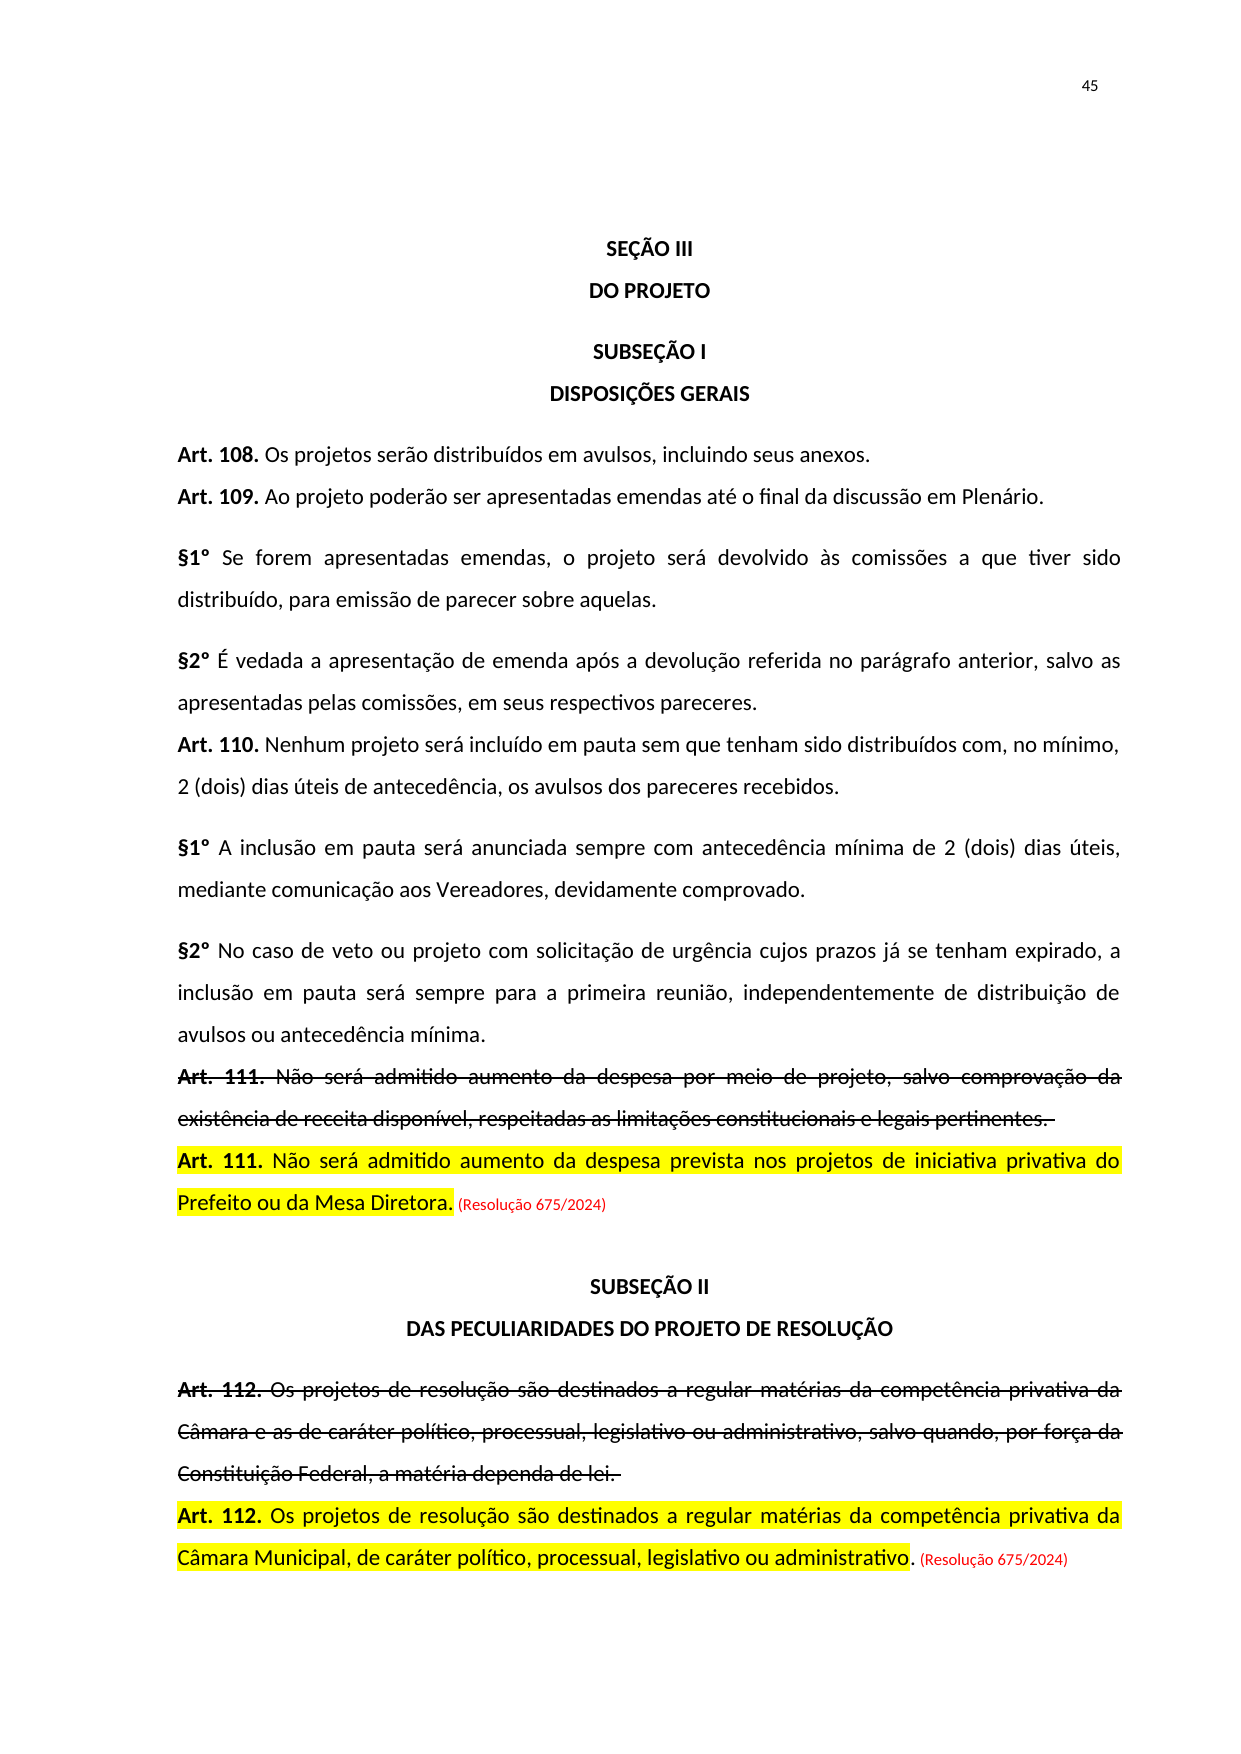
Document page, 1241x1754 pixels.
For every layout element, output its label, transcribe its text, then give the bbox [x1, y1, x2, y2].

text DISPOSIÇÕES GERAIS [177, 379, 1122, 407]
text SUBSEÇÃO II [177, 1272, 1122, 1300]
text Art. 112. Os projetos de resolução são destinados a regular matérias da competência privativa da Câmara e as de caráter político, processual, legislativo ou administrativo, salvo quando, por força da Constituição Federal, a matéria dependa de lei. [177, 1433, 1122, 1487]
text §1º Se forem apresentadas emendas, o projeto será devolvido às comissões a que tiver sido distribuído, para emissão de parecer sobre aquelas. [177, 543, 1122, 613]
text Art. 111. Não será admitido aumento da despesa prevista nos projetos de iniciativa privativa do Prefeito ou da Mesa Diretora. (Resolução 675/2024) [177, 1146, 1122, 1216]
text Art. 111. Não será admitido aumento da despesa por meio de projeto, salvo comprovação da existência de receita disponível, respeitadas as limitações constitucionais e legais pertinentes. [177, 1079, 1122, 1132]
text §2º No caso de veto ou projeto com solicitação de urgência cujos prazos já se tenham expirado, a inclusão em pauta será sempre para a primeira reunião, independentemente de distribuição de avulsos ou antecedência mínima. [177, 936, 1122, 1048]
text Art. 112. Os projetos de resolução são destinados a regular matérias da competência privativa da Câmara e as de caráter político, processual, legislativo ou administrativo, salvo quando, por força da Constituição Federal, a matéria dependa de lei. [177, 1375, 1122, 1390]
text Art. 112. Os projetos de resolução são destinados a regular matérias da competência privativa da Câmara Municipal, de caráter político, processual, legislativo ou administrativo. (Resolução 675/2024) [177, 1501, 1122, 1571]
text Art. 112. Os projetos de resolução são destinados a regular matérias da competência privativa da Câmara e as de caráter político, processual, legislativo ou administrativo, salvo quando, por força da Constituição Federal, a matéria dependa de lei. [177, 1392, 1122, 1432]
text Art. 111. Não será admitido aumento da despesa por meio de projeto, salvo comprovação da existência de receita disponível, respeitadas as limitações constitucionais e legais pertinentes. [177, 1062, 1122, 1077]
text SUBSEÇÃO I [177, 337, 1122, 365]
text Art. 108. Os projetos serão distribuídos em avulsos, incluindo seus anexos. [177, 440, 1122, 468]
text §2º É vedada a apresentação de emenda após a devolução referida no parágrafo anterior, salvo as apresentadas pelas comissões, em seus respectivos pareceres. [177, 646, 1122, 716]
text SEÇÃO III [177, 234, 1122, 262]
text Art. 110. Nenhum projeto será incluído em pauta sem que tenham sido distribuídos com, no mínimo, 2 (dois) dias úteis de antecedência, os avulsos dos pareceres recebidos. [177, 730, 1122, 800]
text DO PROJETO [177, 276, 1122, 304]
text §1º A inclusão em pauta será anunciada sempre com antecedência mínima de 2 (dois) dias úteis, mediante comunicação aos Vereadores, devidamente comprovado. [177, 833, 1122, 903]
text Art. 109. Ao projeto poderão ser apresentadas emendas até o final da discussão em Plenário. [177, 482, 1122, 510]
text DAS PECULIARIDADES DO PROJETO DE RESOLUÇÃO [177, 1314, 1122, 1342]
